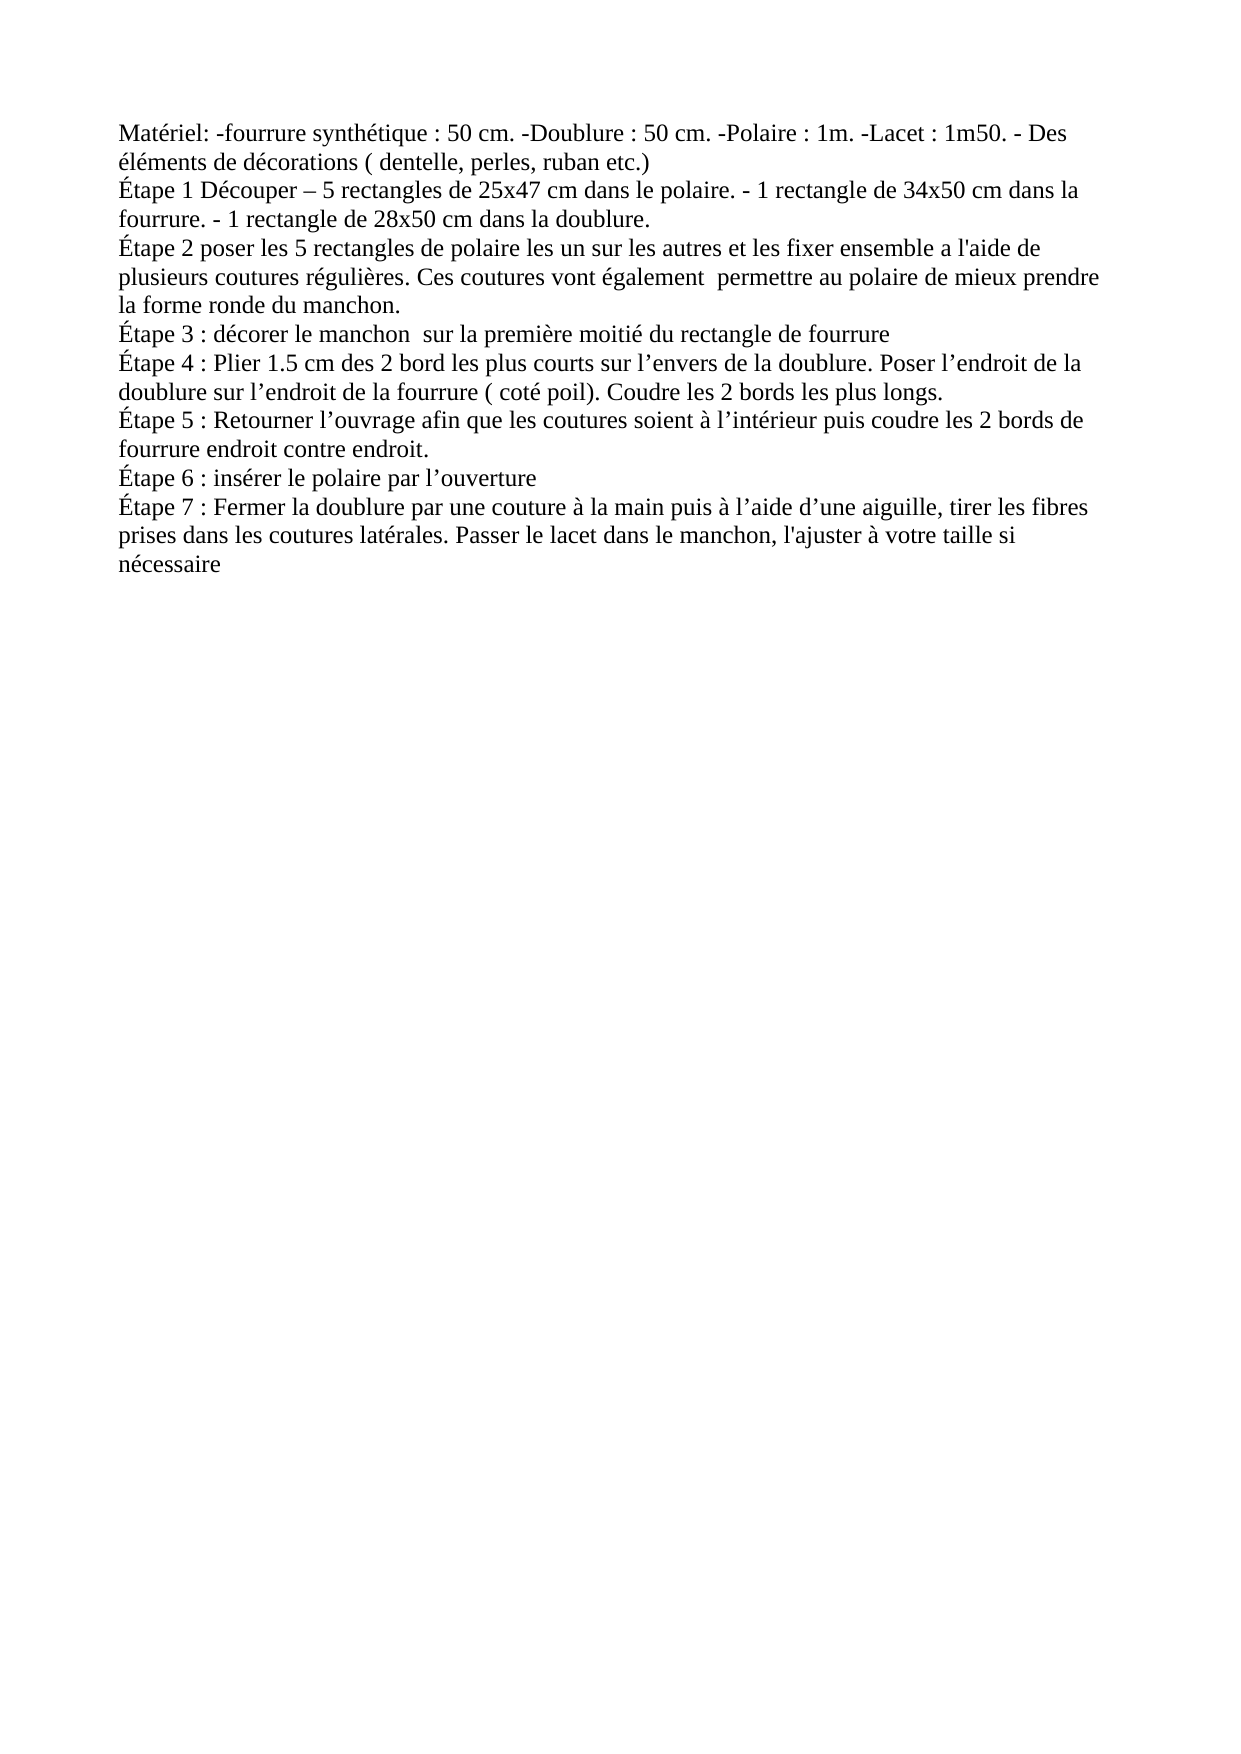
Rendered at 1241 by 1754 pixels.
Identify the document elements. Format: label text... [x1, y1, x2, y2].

text Étape 1 Découper – 5 rectangles de 25x47 cm dans le polaire. - 1 rectangle de 34x50 cm dans la fourrure. - 1 rectangle de 28x50 cm dans la doublure. [118, 176, 1122, 233]
text Étape 7 : Fermer la doublure par une couture à la main puis à l’aide d’une aiguille, tirer les fibres prises dans les coutures latérales. Passer le lacet dans le manchon, l'ajuster à votre taille si nécessaire [118, 492, 1122, 578]
text Matériel: -fourrure synthétique : 50 cm. -Doublure : 50 cm. -Polaire : 1m. -Lacet : 1m50. - Des éléments de décorations ( dentelle, perles, ruban etc.) [118, 118, 1122, 176]
text Étape 4 : Plier 1.5 cm des 2 bord les plus courts sur l’envers de la doublure. Poser l’endroit de la doublure sur l’endroit de la fourrure ( coté poil). Coudre les 2 bords les plus longs. [118, 348, 1122, 406]
text Étape 2 poser les 5 rectangles de polaire les un sur les autres et les fixer ensemble a l'aide de plusieurs coutures régulières. Ces coutures vont également permettre au polaire de mieux prendre la forme ronde du manchon. [118, 233, 1122, 319]
text Étape 3 : décorer le manchon sur la première moitié du rectangle de fourrure [118, 319, 1122, 348]
text Étape 6 : insérer le polaire par l’ouverture [118, 463, 1122, 492]
text Étape 5 : Retourner l’ouvrage afin que les coutures soient à l’intérieur puis coudre les 2 bords de fourrure endroit contre endroit. [118, 406, 1122, 463]
